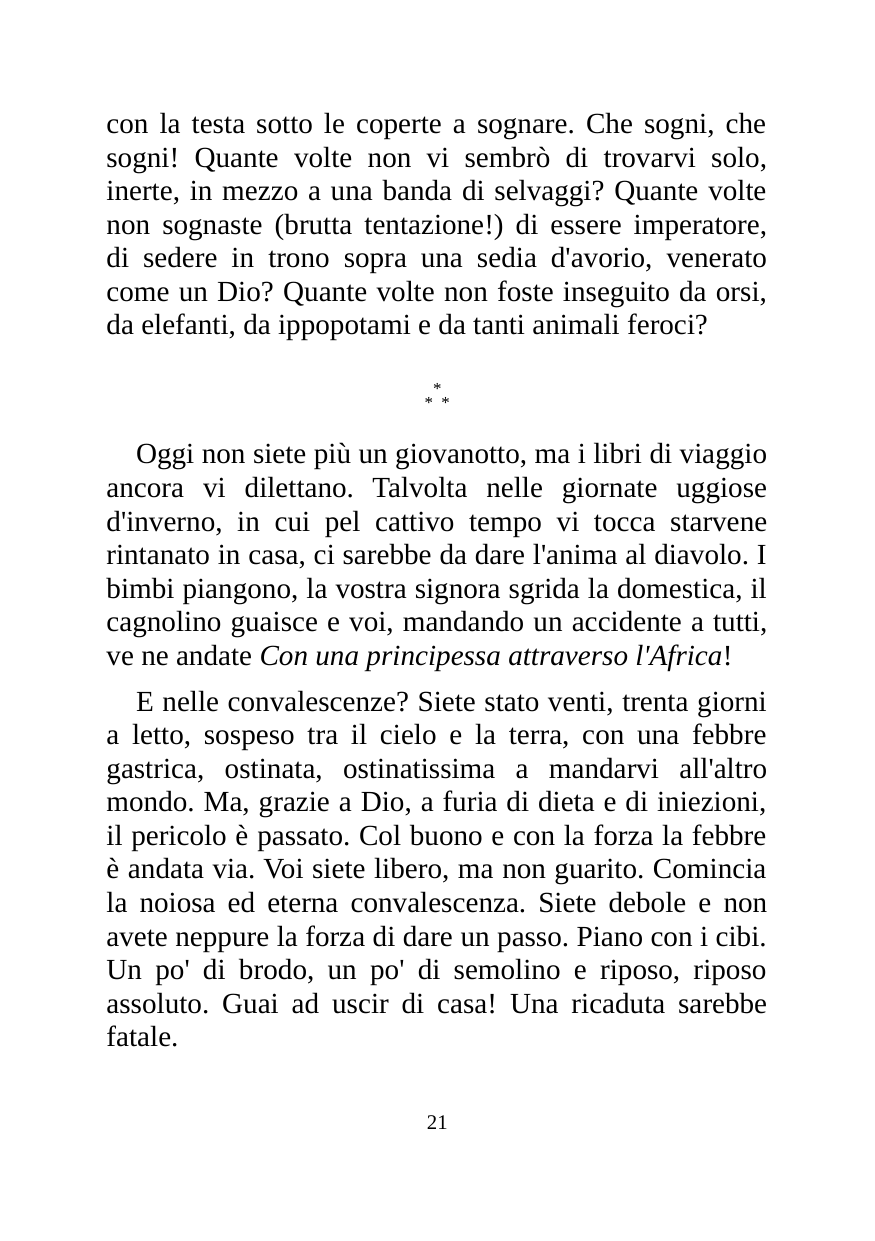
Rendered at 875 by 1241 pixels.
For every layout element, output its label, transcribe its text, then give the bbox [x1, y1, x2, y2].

text Oggi non siete più un giovanotto, ma i libri di viaggio ancora vi dilettano. Talvolta nelle giornate uggiose d'inverno, in cui pel cattivo tempo vi tocca starvene rintanato in casa, ci sarebbe da dare l'anima al diavolo. I bimbi piangono, la vostra signora sgrida la domestica, il cagnolino guaisce e voi, mandando un accidente a tutti, ve ne andate Con una principessa attraverso l'Africa! [106, 437, 768, 671]
text *** [106, 378, 768, 412]
text con la testa sotto le coperte a sognare. Che sogni, che sogni! Quante volte non vi sembrò di trovarvi solo, inerte, in mezzo a una banda di selvaggi? Quante volte non sognaste (brutta tentazione!) di essere imperatore, di sedere in trono sopra una sedia d'avorio, venerato come un Dio? Quante volte non foste inseguito da orsi, da elefanti, da ippopotami e da tanti animali feroci? [106, 106, 768, 341]
text E nelle convalescenze? Siete stato venti, trenta giorni a letto, sospeso tra il cielo e la terra, con una febbre gastrica, ostinata, ostinatissima a mandarvi all'altro mondo. Ma, grazie a Dio, a furia di dieta e di iniezioni, il pericolo è passato. Col buono e con la forza la febbre è andata via. Voi siete libero, ma non guarito. Comincia la noiosa ed eterna convalescenza. Siete debole e non avete neppure la forza di dare un passo. Piano con i cibi. Un po' di brodo, un po' di semolino e riposo, riposo assoluto. Guai ad uscir di casa! Una ricaduta sarebbe fatale. [106, 684, 768, 1053]
